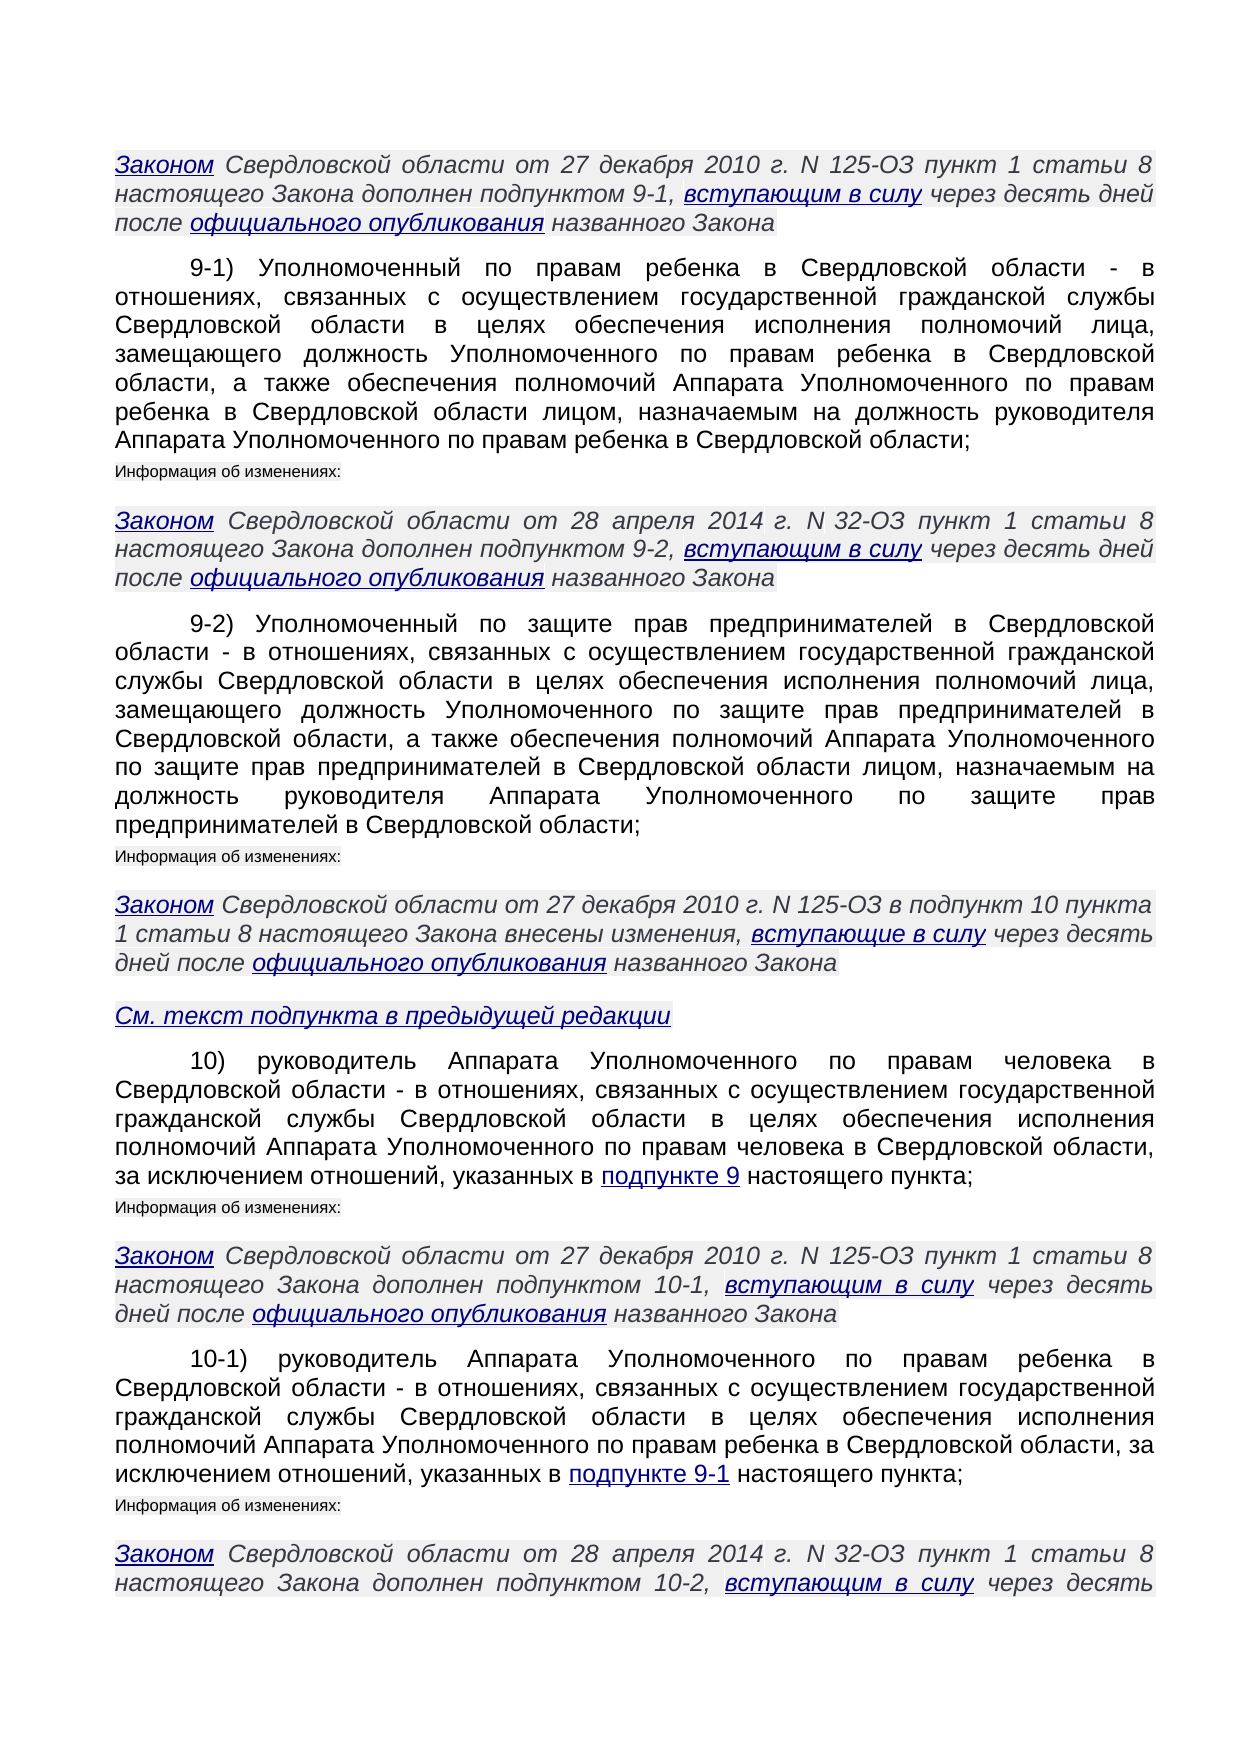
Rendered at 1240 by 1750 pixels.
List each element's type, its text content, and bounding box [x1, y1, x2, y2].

text 9-2) Уполномоченный по защите прав предпринимателей в Свердловской области - в отношениях, связанных с осуществлением государственной гражданской службы Свердловской области в целях обеспечения исполнения полномочий лица, замещающего должность Уполномоченного по защите прав предпринимателей в Свердловской области, а также обеспечения полномочий Аппарата Уполномоченного по защите прав предпринимателей в Свердловской области лицом, назначаемым на должность руководителя Аппарата Уполномоченного по защите прав предпринимателей в Свердловской области; [114, 608, 1156, 838]
text Информация об изменениях: [341, 462, 1156, 481]
text Законом Свердловской области от 28 апреля 2014 г. N 32-ОЗ пункт 1 статьи 8 настоящего Закона дополнен подпунктом 9-2, вступающим в силу через десять дней после официального опубликования названного Закона [777, 563, 1156, 592]
text Информация об изменениях: [341, 846, 1156, 866]
text Законом Свердловской области от 27 декабря 2010 г. N 125-ОЗ пункт 1 статьи 8 настоящего Закона дополнен подпунктом 9-1, вступающим в силу через десять дней после официального опубликования названного Закона [114, 176, 1156, 236]
text См. текст подпункта в предыдущей редакции [673, 1001, 1156, 1029]
text Законом Свердловской области от 27 декабря 2010 г. N 125-ОЗ пункт 1 статьи 8 настоящего Закона дополнен подпунктом 10-1, вступающим в силу через десять дней после официального опубликования названного Закона [839, 1299, 1156, 1328]
text 10) руководитель Аппарата Уполномоченного по правам человека в Свердловской области - в отношениях, связанных с осуществлением государственной гражданской службы Свердловской области в целях обеспечения исполнения полномочий Аппарата Уполномоченного по правам человека в Свердловской области, за исключением отношений, указанных в подпункте 9 настоящего пункта; [114, 1046, 1156, 1190]
text Информация об изменениях: [341, 1198, 1156, 1217]
text Информация об изменениях: [341, 1496, 1156, 1515]
text Законом Свердловской области от 27 декабря 2010 г. N 125-ОЗ в подпункт 10 пункта 1 статьи 8 настоящего Закона внесены изменения, вступающие в силу через десять дней после официального опубликования названного Закона [114, 916, 1156, 976]
text 10-1) руководитель Аппарата Уполномоченного по правам ребенка в Свердловской области - в отношениях, связанных с осуществлением государственной гражданской службы Свердловской области в целях обеспечения исполнения полномочий Аппарата Уполномоченного по правам ребенка в Свердловской области, за исключением отношений, указанных в подпункте 9-1 настоящего пункта; [114, 1344, 1156, 1488]
text 9-1) Уполномоченный по правам ребенка в Свердловской области - в отношениях, связанных с осуществлением государственной гражданской службы Свердловской области в целях обеспечения исполнения полномочий лица, замещающего должность Уполномоченного по правам ребенка в Свердловской области, а также обеспечения полномочий Аппарата Уполномоченного по правам ребенка в Свердловской области лицом, назначаемым на должность руководителя Аппарата Уполномоченного по правам ребенка в Свердловской области; [114, 253, 1156, 454]
